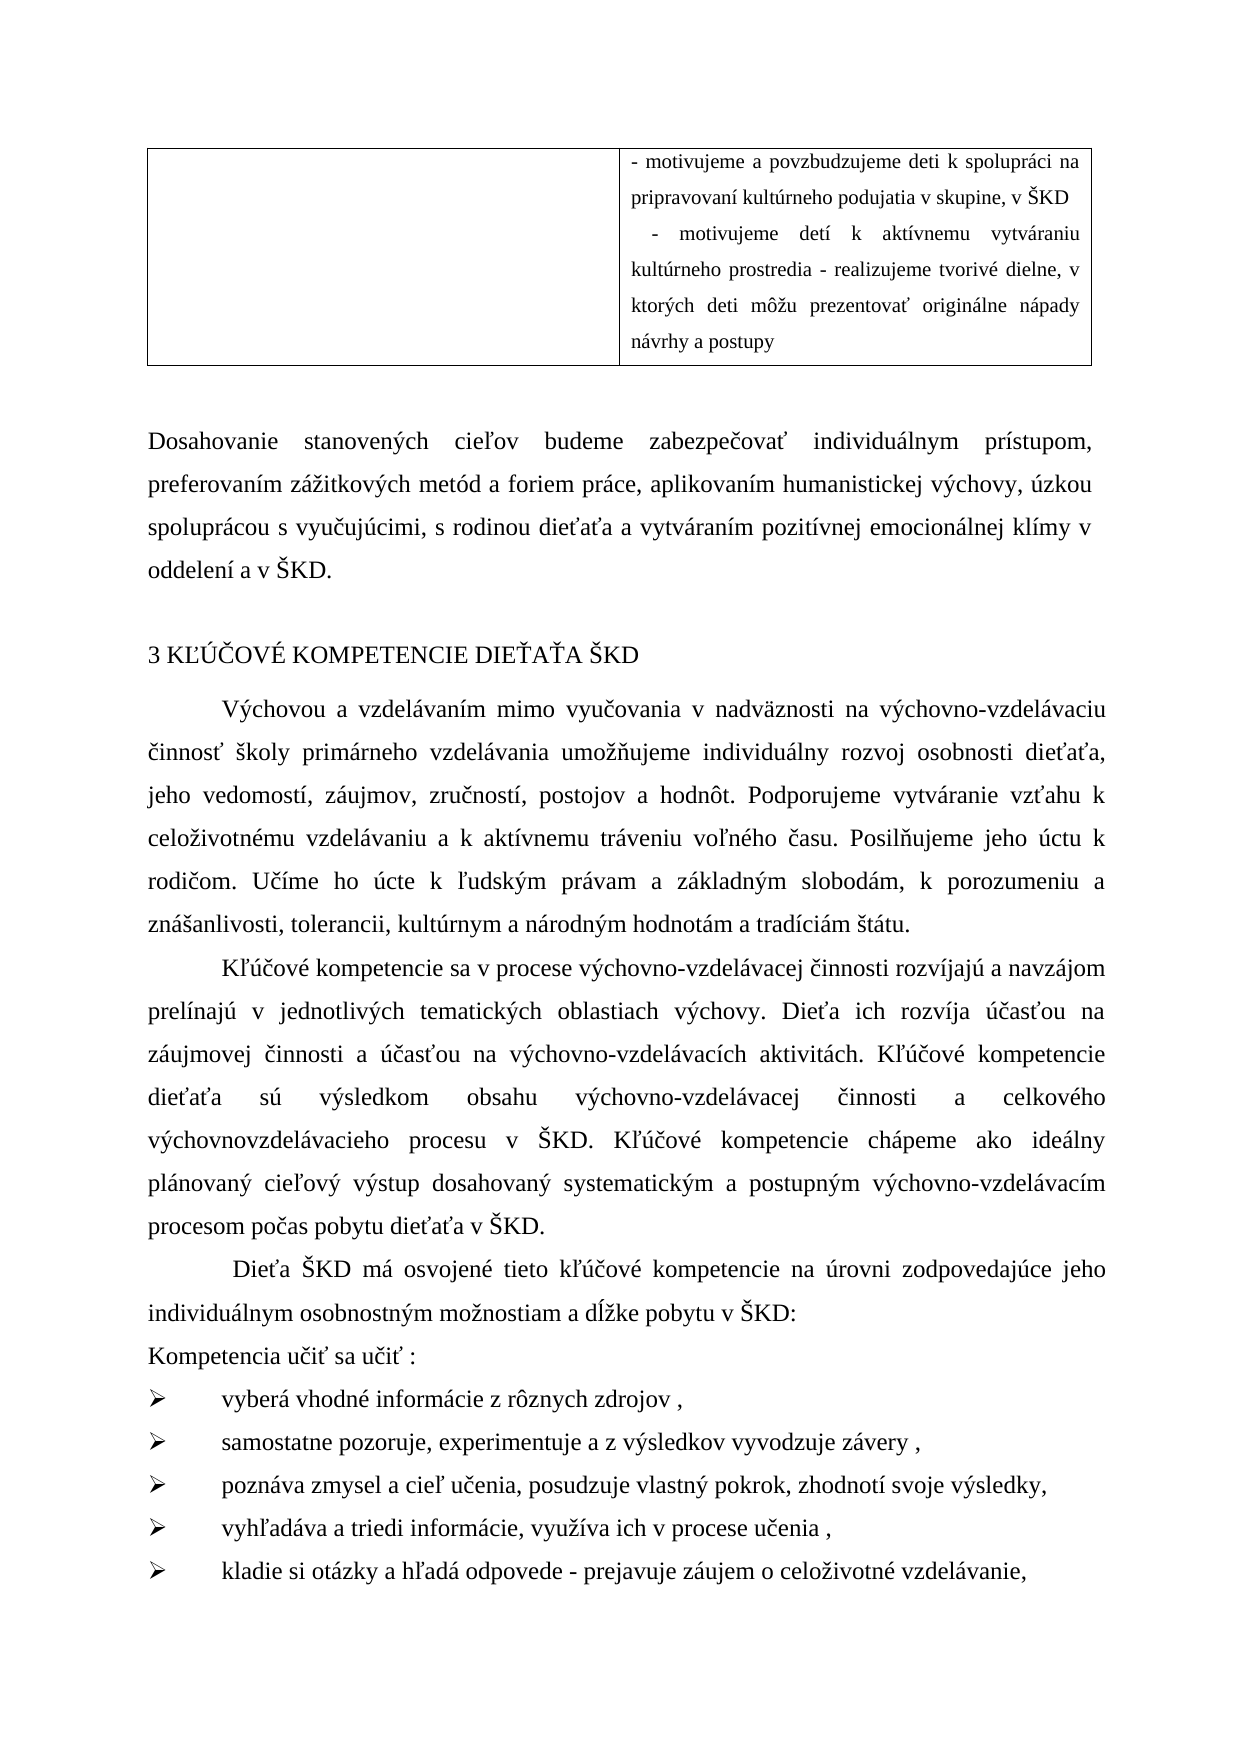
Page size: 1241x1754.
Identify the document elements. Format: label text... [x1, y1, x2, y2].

subtitle 3 KĽÚČOVÉ KOMPETENCIE DIEŤAŤA ŠKD [148, 640, 1093, 669]
text Výchovou a vzdelávaním mimo vyučovania v nadväznosti na výchovno-vzdelávaciu činnosť školy primárneho vzdelávania umožňujeme individuálny rozvoj osobnosti dieťaťa, jeho vedomostí, záujmov, zručností, postojov a hodnôt. Podporujeme vytváranie vzťahu k celoživotnému vzdelávaniu a k aktívnemu tráveniu voľného času. Posilňujeme jeho úctu k rodičom. Učíme ho úcte k ľudským právam a základným slobodám, k porozumeniu a znášanlivosti, tolerancii, kultúrnym a národným hodnotám a tradíciám štátu. [148, 694, 1106, 938]
list vyberá vhodné informácie z rôznych zdrojov , [148, 1384, 1106, 1413]
table_cell [148, 149, 619, 365]
text Kompetencia učiť sa učiť : [148, 1341, 1106, 1369]
text Kľúčové kompetencie sa v procese výchovno-vzdelávacej činnosti rozvíjajú a navzájom prelínajú v jednotlivých tematických oblastiach výchovy. Dieťa ich rozvíja účasťou na záujmovej činnosti a účasťou na výchovno-vzdelávacích aktivitách. Kľúčové kompetencie dieťaťa sú výsledkom obsahu výchovno-vzdelávacej činnosti a celkového výchovnovzdelávacieho procesu v ŠKD. Kľúčové kompetencie chápeme ako ideálny plánovaný cieľový výstup dosahovaný systematickým a postupným výchovno-vzdelávacím procesom počas pobytu dieťaťa v ŠKD. [148, 953, 1106, 1240]
list vyhľadáva a triedi informácie, využíva ich v procese učenia , [148, 1513, 1106, 1542]
list poznáva zmysel a cieľ učenia, posudzuje vlastný pokrok, zhodnotí svoje výsledky, [148, 1470, 1106, 1499]
text Dosahovanie stanovených cieľov budeme zabezpečovať individuálnym prístupom, preferovaním zážitkových metód a foriem práce, aplikovaním humanistickej výchovy, úzkou spoluprácou s vyučujúcimi, s rodinou dieťaťa a vytváraním pozitívnej emocionálnej klímy v oddelení a v ŠKD. [148, 426, 1093, 584]
list kladie si otázky a hľadá odpovede - prejavuje záujem o celoživotné vzdelávanie, [148, 1556, 1106, 1585]
table_cell - motivujeme a povzbudzujeme deti k spolupráci na pripravovaní kultúrneho podujatia v skupine, v ŠKD - motivujeme detí k aktívnemu vytváraniu kultúrneho prostredia - realizujeme tvorivé dielne, v ktorých deti môžu prezentovať originálne nápady návrhy a postupy [620, 149, 1091, 365]
text Dieťa ŠKD má osvojené tieto kľúčové kompetencie na úrovni zodpovedajúce jeho individuálnym osobnostným možnostiam a dĺžke pobytu v ŠKD: [148, 1254, 1106, 1326]
list samostatne pozoruje, experimentuje a z výsledkov vyvodzuje závery , [148, 1427, 1106, 1456]
